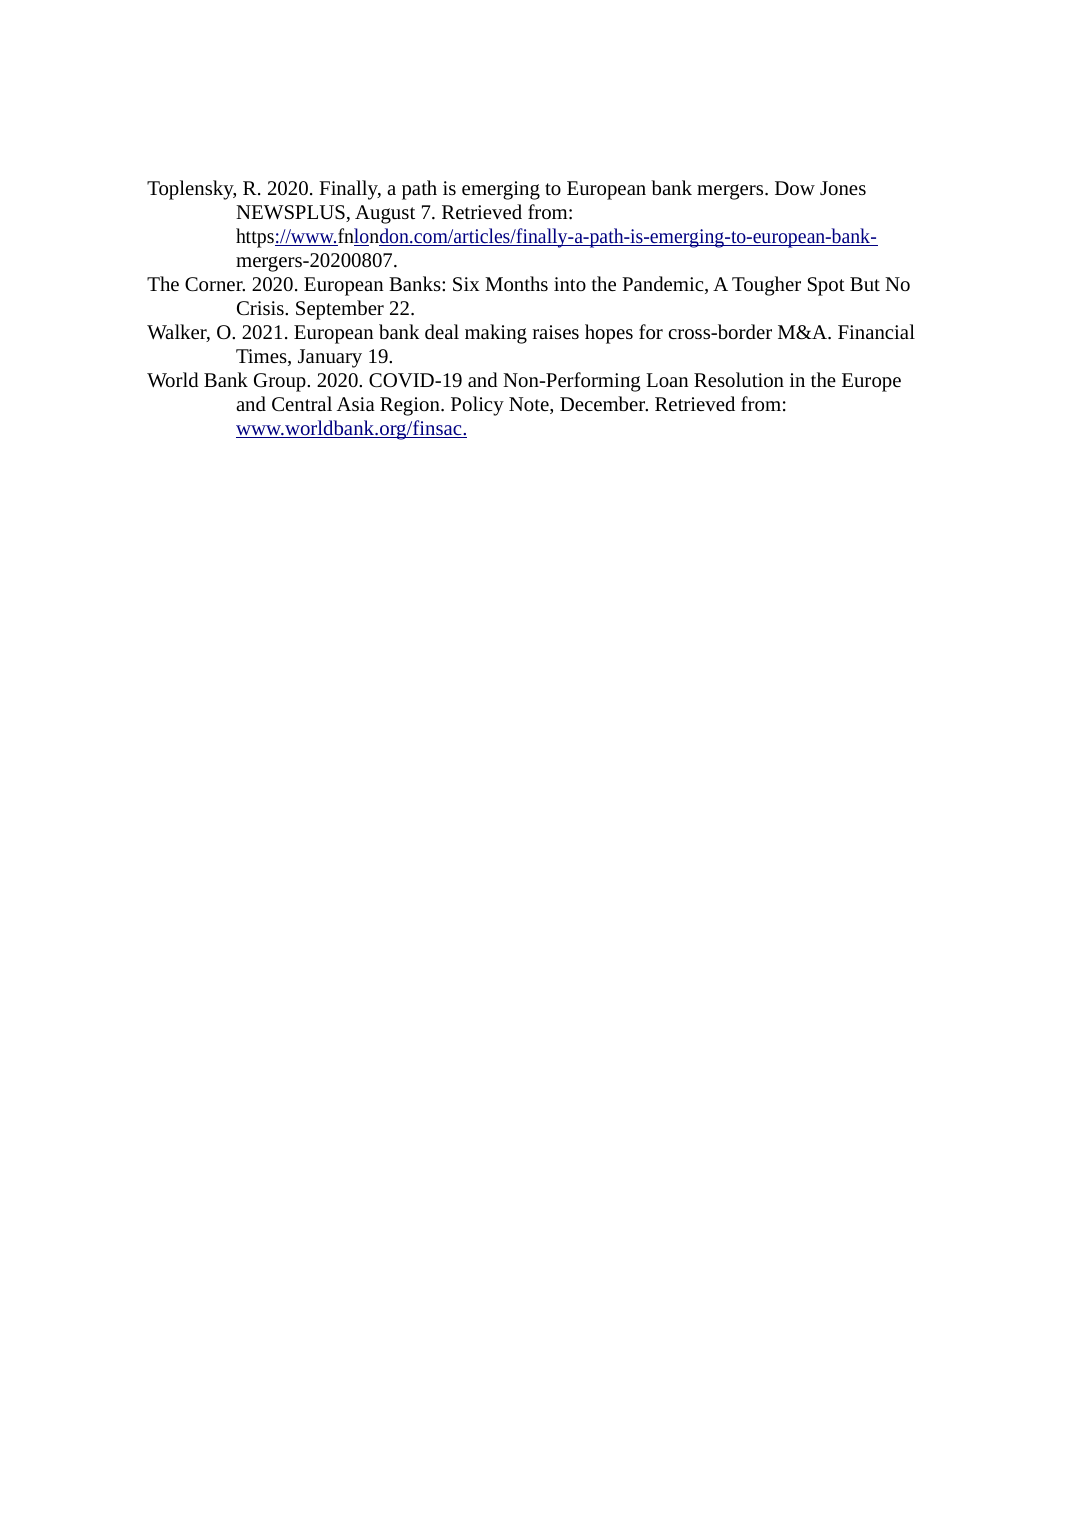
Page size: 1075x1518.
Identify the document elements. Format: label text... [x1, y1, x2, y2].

text Walker, O. 2021. European bank deal making raises hopes for cross-border M&A. Financial Times, January 19. [147, 320, 919, 368]
text World Bank Group. 2020. COVID-19 and Non-Performing Loan Resolution in the Europe and Central Asia Region. Policy Note, December. Retrieved from: www.worldbank.org/finsac. [147, 368, 905, 440]
text The Corner. 2020. European Banks: Six Months into the Pandemic, A Tougher Spot But No Crisis. September 22. [147, 272, 943, 320]
text Toplensky, R. 2020. Finally, a path is emerging to European bank mergers. Dow Jones NEWSPLUS, August 7. Retrieved from: https://www.fnlondon.com/articles/finally-a-path-is-emerging-to-european-bank- mergers-20200807. [147, 176, 913, 272]
